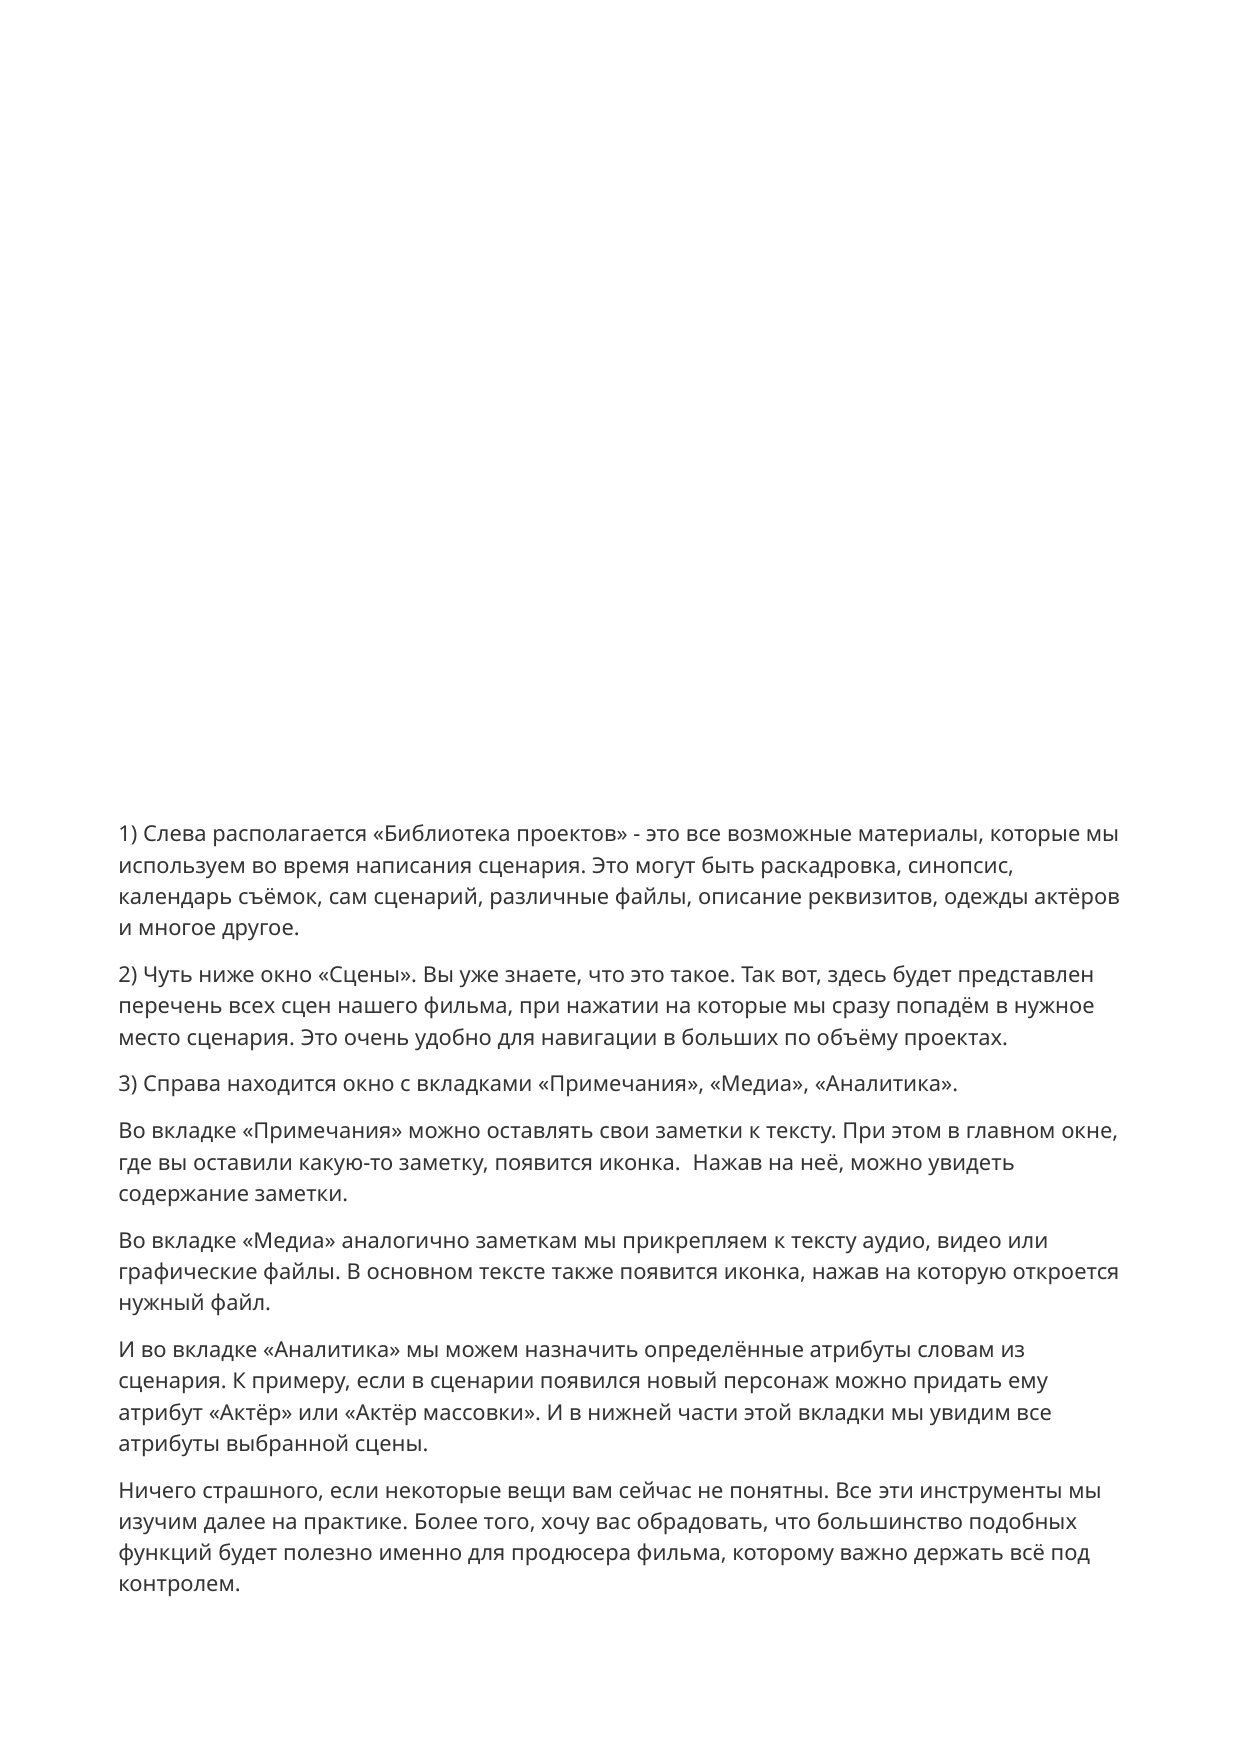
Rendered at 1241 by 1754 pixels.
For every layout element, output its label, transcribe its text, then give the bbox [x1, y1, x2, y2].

text И во вкладке «Аналитика» мы можем назначить определённые атрибуты словам из сценария. К примеру, если в сценарии появился новый персонаж можно придать ему атрибут «Актёр» или «Актёр массовки». И в нижней части этой вкладки мы увидим все атрибуты выбранной сцены. [118, 1333, 1122, 1458]
text 1) Слева располагается «Библиотека проектов» - это все возможные материалы, которые мы используем во время написания сценария. Это могут быть раскадровка, синопсис, календарь съёмок, сам сценарий, различные файлы, описание реквизитов, одежды актёров и многое другое. [118, 817, 1122, 942]
text Во вкладке «Примечания» можно оставлять свои заметки к тексту. При этом в главном окне, где вы оставили какую-то заметку, появится иконка. Нажав на неё, можно увидеть содержание заметки. [118, 1114, 1122, 1208]
text Ничего страшного, если некоторые вещи вам сейчас не понятны. Все эти инструменты мы изучим далее на практике. Более того, хочу вас обрадовать, что большинство подобных функций будет полезно именно для продюсера фильма, которому важно держать всё под контролем. [118, 1473, 1122, 1598]
text 3) Справа находится окно с вкладками «Примечания», «Медиа», «Аналитика». [118, 1067, 1122, 1098]
text 2) Чуть ниже окно «Сцены». Вы уже знаете, что это такое. Так вот, здесь будет представлен перечень всех сцен нашего фильма, при нажатии на которые мы сразу попадём в нужное место сценария. Это очень удобно для навигации в больших по объёму проектах. [118, 958, 1122, 1051]
text Во вкладке «Медиа» аналогично заметкам мы прикрепляем к тексту аудио, видео или графические файлы. В основном тексте также появится иконка, нажав на которую откроется нужный файл. [118, 1223, 1122, 1317]
